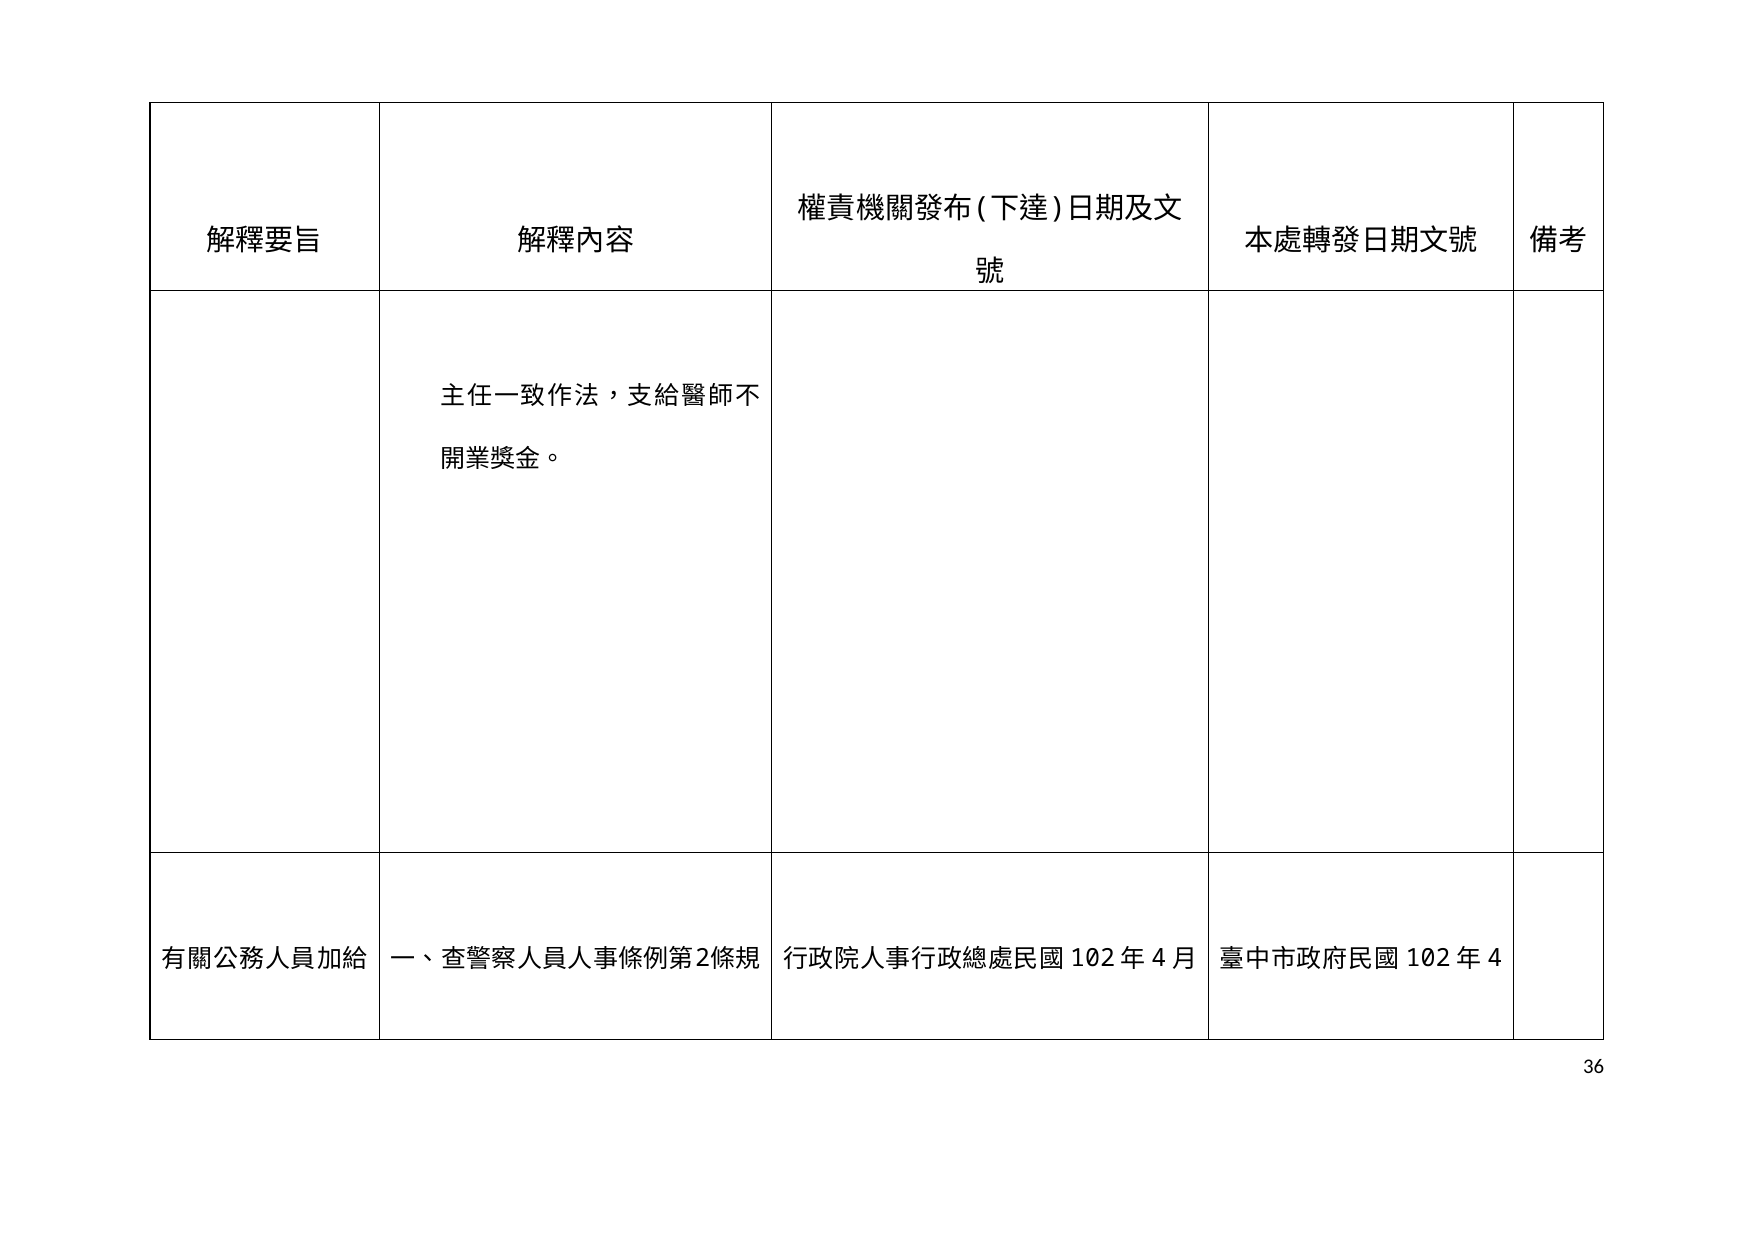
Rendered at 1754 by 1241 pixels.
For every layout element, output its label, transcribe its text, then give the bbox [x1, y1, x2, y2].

table_cell 主任一致作法，支給醫師不開業獎金。 [380, 291, 771, 852]
table_cell [772, 291, 1208, 852]
table_cell 有關公務人員加給 [151, 853, 379, 1038]
table_header 本處轉發日期文號 [1209, 103, 1513, 289]
table_cell [1209, 291, 1513, 852]
table_cell 臺中市政府民國102年4 [1209, 853, 1513, 1038]
table_header 權責機關發布(下達)日期及文號 [772, 103, 1208, 289]
table_cell [1514, 291, 1603, 852]
table_header 解釋要旨 [151, 103, 379, 289]
table_cell [151, 291, 379, 852]
table_cell [1514, 853, 1603, 1038]
table_header 解釋內容 [380, 103, 771, 289]
table_cell 行政院人事行政總處民國102年4月 [772, 853, 1208, 1038]
table_header 備考 [1514, 103, 1603, 289]
table_cell 一、查警察人員人事條例第2條規 [380, 853, 771, 1038]
